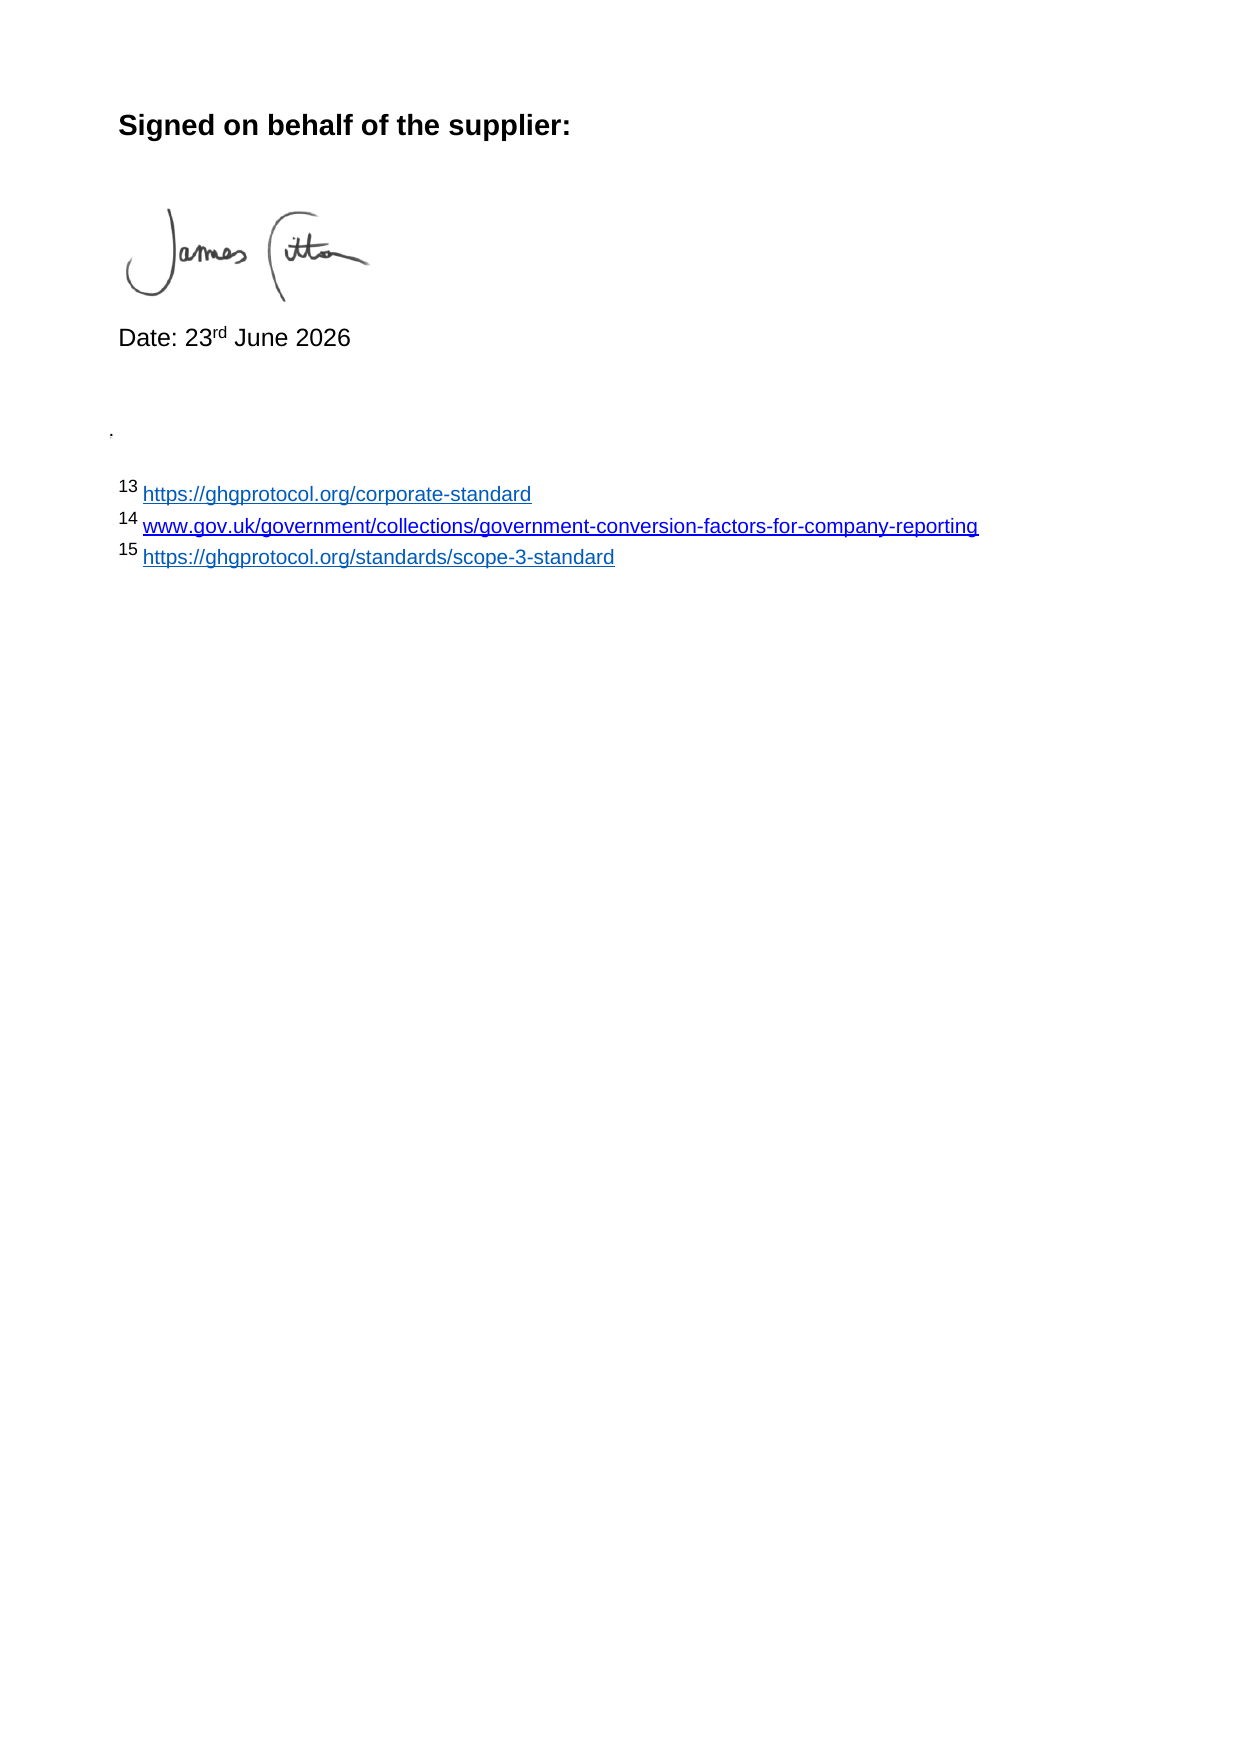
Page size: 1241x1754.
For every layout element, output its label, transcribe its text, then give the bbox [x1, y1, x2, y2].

text Date: 23rd June 2026 [118, 323, 802, 352]
text 14 www.gov.uk/government/collections/government-conversion-factors-for-company-reporting [118, 508, 1134, 539]
text 15 https://ghgprotocol.org/standards/scope-3-standard [118, 539, 1134, 571]
subtitle Signed on behalf of the supplier: [118, 108, 1134, 142]
text 13 https://ghgprotocol.org/corporate-standard [118, 476, 1134, 507]
